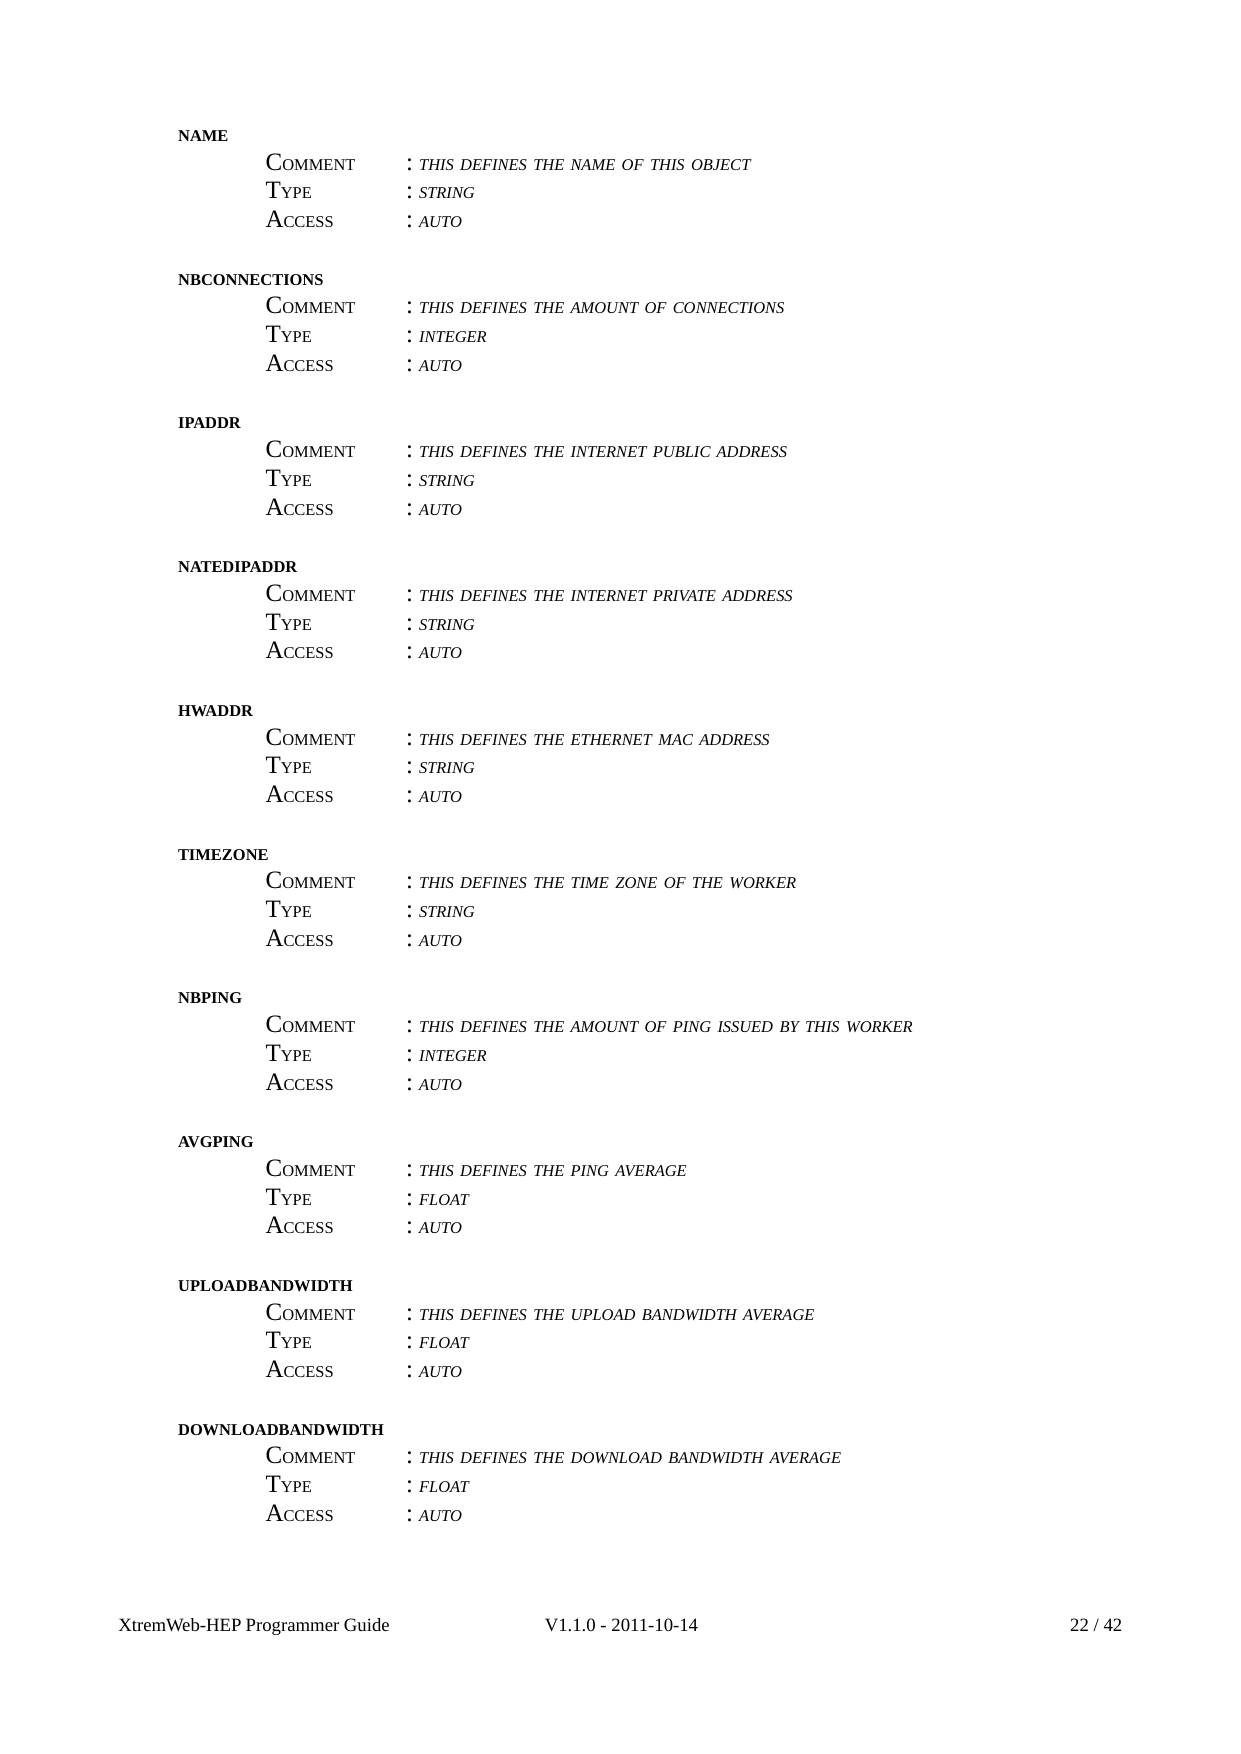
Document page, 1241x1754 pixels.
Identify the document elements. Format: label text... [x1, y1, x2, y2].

text Type : string [265, 894, 1122, 923]
text avgping [178, 1124, 1122, 1153]
text Type : integer [265, 319, 1122, 348]
text Comment : this defines the amount of connections [265, 291, 1122, 319]
text Type : integer [265, 1038, 1122, 1067]
text ipaddr [178, 406, 1122, 434]
text Comment : this defines the download bandwidth average [265, 1441, 1122, 1469]
text Comment : this defines the upload bandwidth average [265, 1297, 1122, 1326]
text Type : float [265, 1326, 1122, 1354]
text Type : string [265, 463, 1122, 492]
text Access : auto [265, 923, 1122, 952]
text Comment : this defines the amount of ping issued by this worker [265, 1009, 1122, 1038]
text Access : auto [265, 1354, 1122, 1383]
text nbping [178, 981, 1122, 1009]
text Access : auto [265, 204, 1122, 233]
text Access : auto [265, 492, 1122, 521]
text Type : string [265, 607, 1122, 636]
text Type : string [265, 751, 1122, 779]
text Access : auto [265, 1067, 1122, 1096]
text Access : auto [265, 1498, 1122, 1527]
text Comment : this defines the time zone of the worker [265, 866, 1122, 894]
text Comment : this defines the internet private address [265, 578, 1122, 607]
text Access : auto [265, 779, 1122, 808]
text Access : auto [265, 636, 1122, 664]
text Access : auto [265, 1211, 1122, 1239]
text Type : string [265, 176, 1122, 204]
text downloadbandwidth [178, 1412, 1122, 1441]
text name [178, 118, 1122, 147]
text Comment : this defines the internet public address [265, 434, 1122, 463]
text Access : auto [265, 348, 1122, 377]
text Comment : this defines the ethernet mac address [265, 722, 1122, 751]
text uploadbandwidth [178, 1268, 1122, 1297]
text timezone [178, 837, 1122, 866]
text hwaddr [178, 693, 1122, 722]
text natedipaddr [178, 549, 1122, 578]
text Type : float [265, 1182, 1122, 1211]
text nbconnections [178, 262, 1122, 291]
text Type : float [265, 1469, 1122, 1498]
text Comment : this defines the ping average [265, 1153, 1122, 1182]
text Comment : this defines the name of this object [265, 147, 1122, 176]
